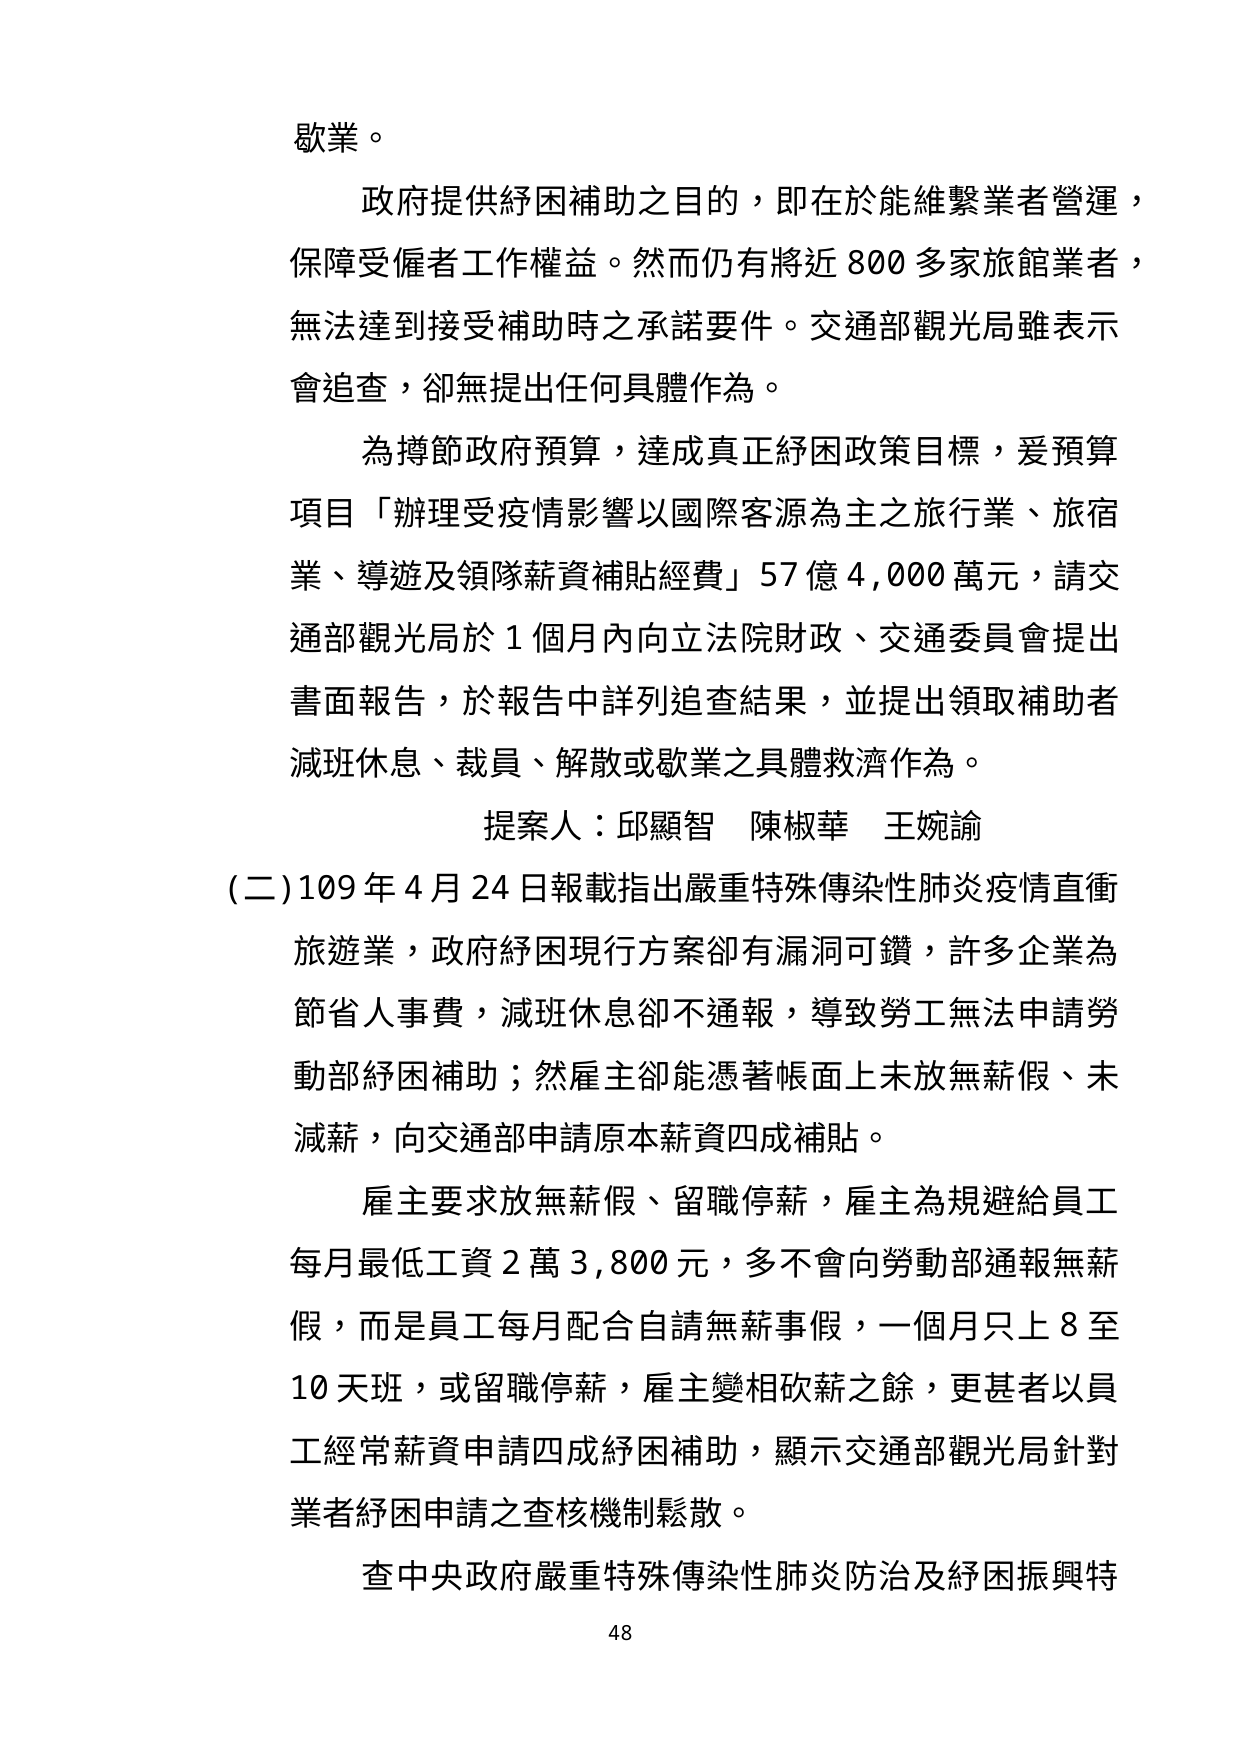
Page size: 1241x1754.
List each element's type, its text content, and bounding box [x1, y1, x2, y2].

text 雇主要求放無薪假、留職停薪，雇主為規避給員工每月最低工資2萬3,800元，多不會向勞動部通報無薪假，而是員工每月配合自請無薪事假，一個月只上8至10天班，或留職停薪，雇主變相砍薪之餘，更甚者以員工經常薪資申請四成紓困補助，顯示交通部觀光局針對業者紓困申請之查核機制鬆散。 [289, 1157, 1120, 1532]
text 查中央政府嚴重特殊傳染性肺炎防治及紓困振興特 [289, 1532, 1120, 1594]
text 歇業。 [223, 94, 1120, 157]
text 政府提供紓困補助之目的，即在於能維繫業者營運，保障受僱者工作權益。然而仍有將近800多家旅館業者，無法達到接受補助時之承諾要件。交通部觀光局雖表示會追查，卻無提出任何具體作為。 [289, 157, 1120, 407]
text (二)109年4月24日報載指出嚴重特殊傳染性肺炎疫情直衝旅遊業，政府紓困現行方案卻有漏洞可鑽，許多企業為節省人事費，減班休息卻不通報，導致勞工無法申請勞動部紓困補助；然雇主卻能憑著帳面上未放無薪假、未減薪，向交通部申請原本薪資四成補貼。 [223, 844, 1120, 1157]
text 為撙節政府預算，達成真正紓困政策目標，爰預算項目「辦理受疫情影響以國際客源為主之旅行業、旅宿業、導遊及領隊薪資補貼經費」57億4,000萬元，請交通部觀光局於1個月內向立法院財政、交通委員會提出書面報告，於報告中詳列追查結果，並提出領取補助者減班休息、裁員、解散或歇業之具體救濟作為。 [289, 407, 1120, 782]
text 提案人：邱顯智 陳椒華 王婉諭 [483, 782, 1120, 844]
